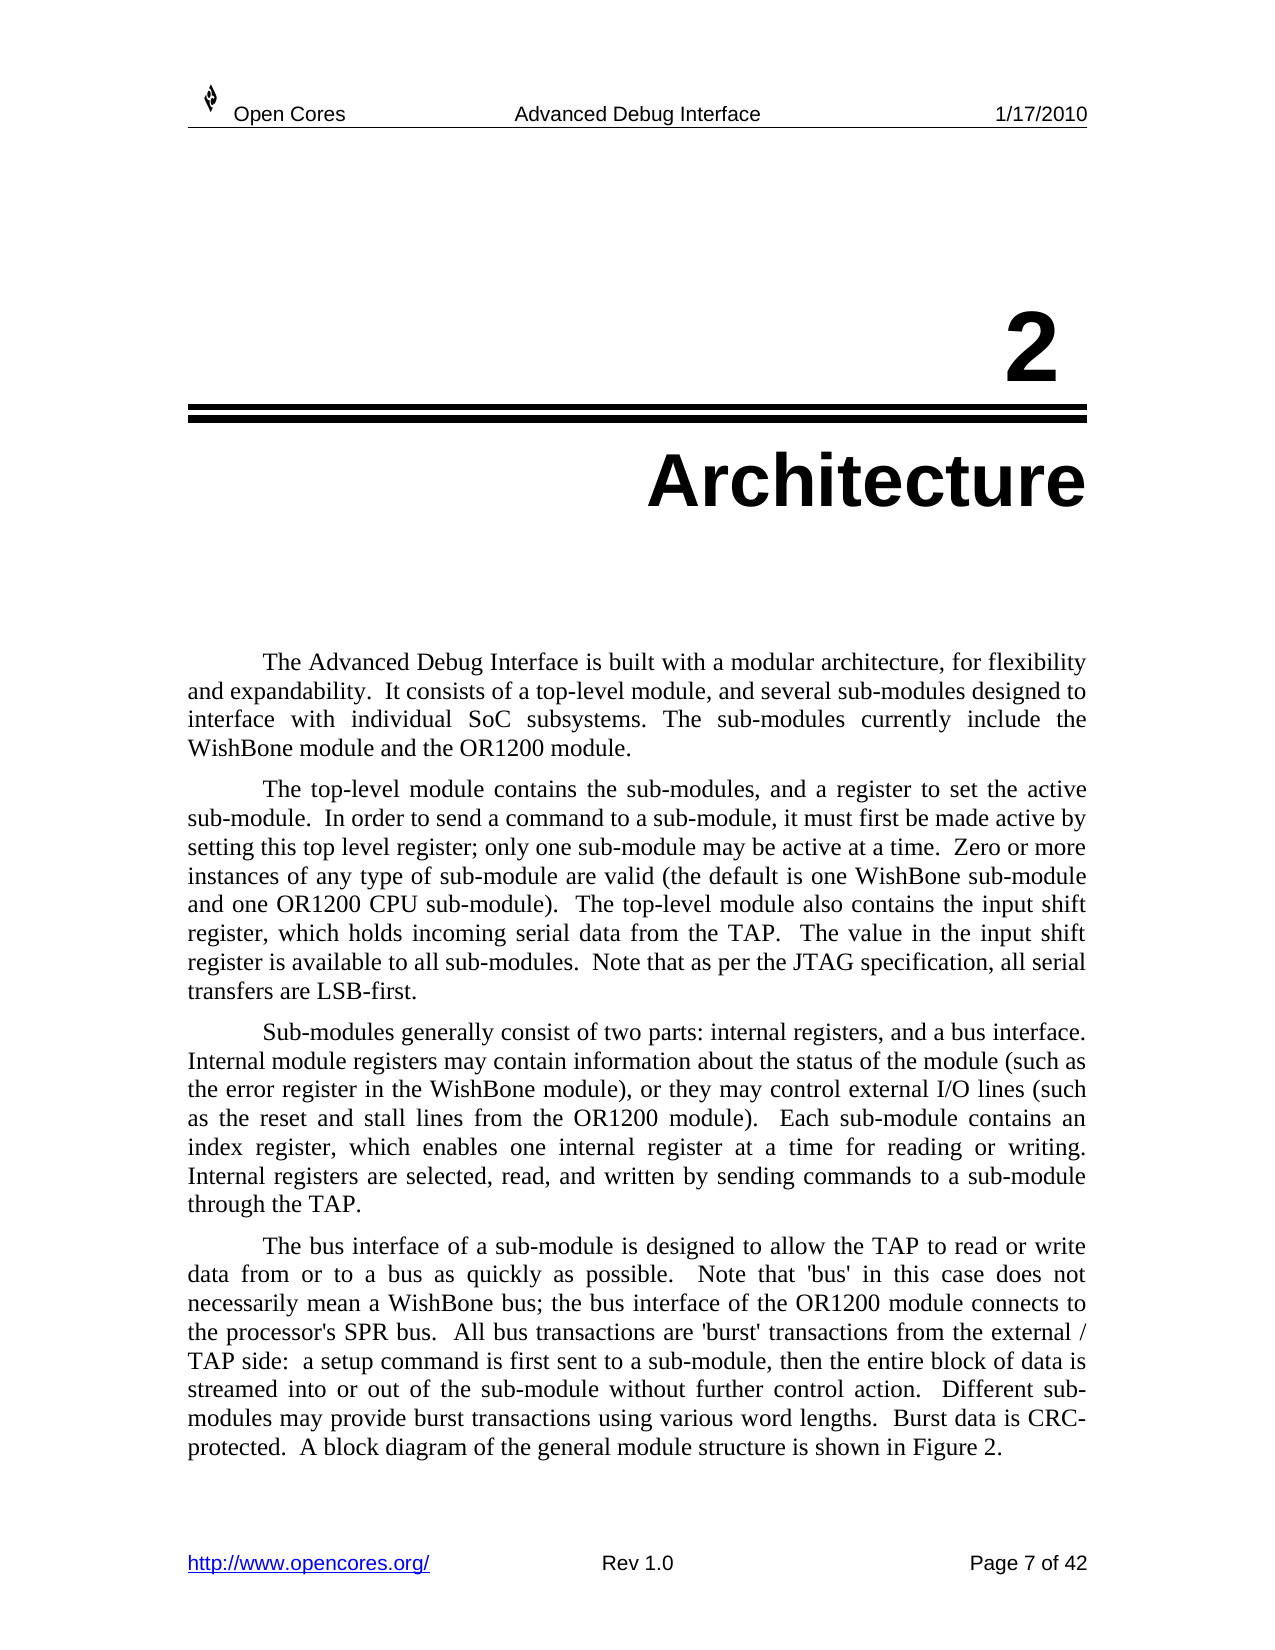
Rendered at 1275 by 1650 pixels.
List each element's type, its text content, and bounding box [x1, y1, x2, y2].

text Sub-modules generally consist of two parts: internal registers, and a bus interface. Internal module registers may contain information about the status of the module (such as the error register in the WishBone module), or they may control external I/O lines (such as the reset and stall lines from the OR1200 module). Each sub-module contains an index register, which enables one internal register at a time for reading or writing. Internal registers are selected, read, and written by sending commands to a sub-module through the TAP. [187, 1017, 1087, 1218]
text The Advanced Debug Interface is built with a modular architecture, for flexibility and expandability. It consists of a top-level module, and several sub-modules designed to interface with individual SoC subsystems. The sub-modules currently include the WishBone module and the OR1200 module. [187, 647, 1087, 762]
text The top-level module contains the sub-modules, and a register to set the active sub-module. In order to send a command to a sub-module, it must first be made active by setting this top level register; only one sub-module may be active at a time. Zero or more instances of any type of sub-module are valid (the default is one WishBone sub-module and one OR1200 CPU sub-module). The top-level module also contains the input shift register, which holds incoming serial data from the TAP. The value in the input shift register is available to all sub-modules. Note that as per the JTAG specification, all serial transfers are LSB-first. [187, 774, 1087, 1004]
text The bus interface of a sub-module is designed to allow the TAP to read or write data from or to a bus as quickly as possible. Note that 'bus' in this case does not necessarily mean a WishBone bus; the bus interface of the OR1200 module connects to the processor's SPR bus. All bus transactions are 'burst' transactions from the external / TAP side: a setup command is first sent to a sub-module, then the entire block of data is streamed into or out of the sub-module without further control action. Different sub-modules may provide burst transactions using various word lengths. Burst data is CRC-protected. A block diagram of the general module structure is shown in Figure 2. [187, 1231, 1087, 1461]
subtitle Architecture [187, 436, 1087, 522]
